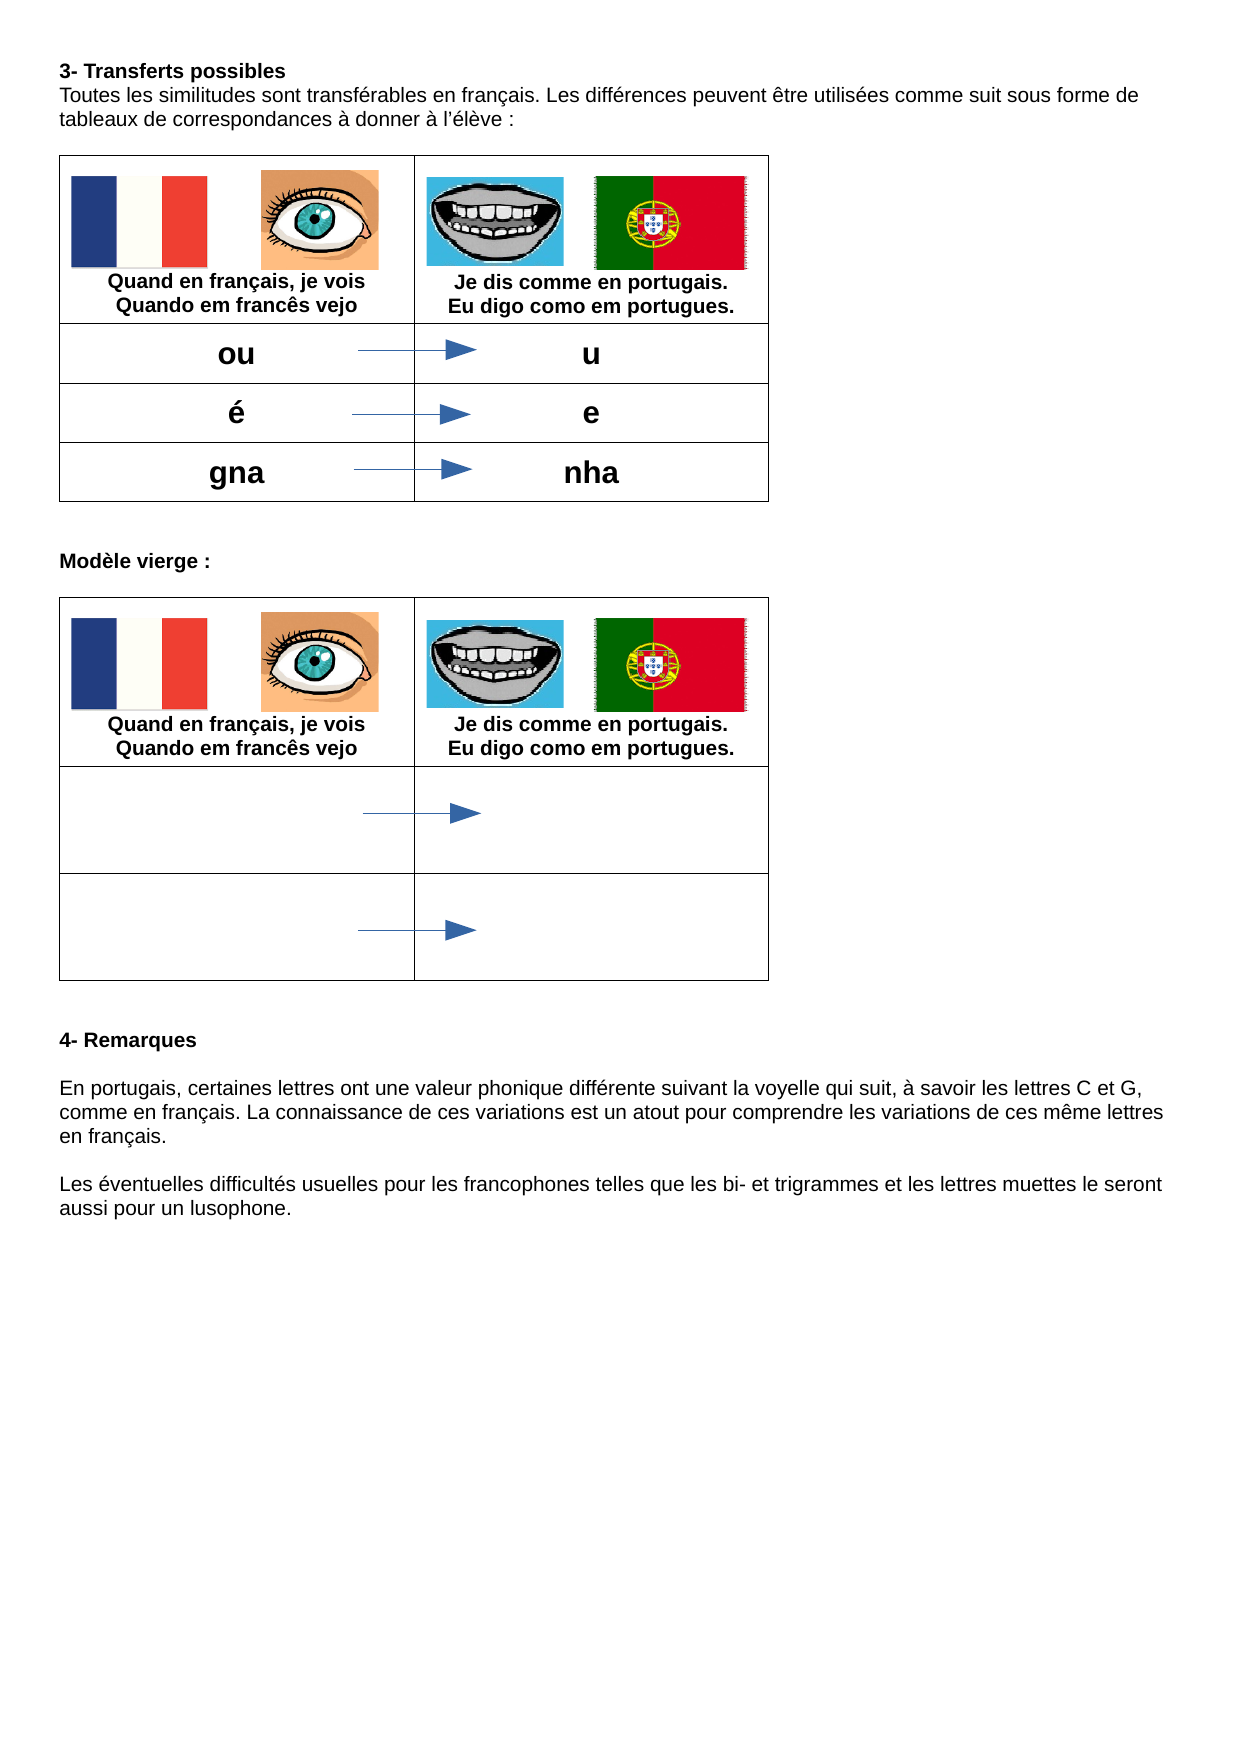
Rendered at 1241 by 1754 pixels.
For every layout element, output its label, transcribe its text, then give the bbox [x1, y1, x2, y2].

table_cell e [415, 384, 768, 442]
picture [593, 618, 749, 712]
table_cell gna [60, 443, 414, 501]
table_header Je dis comme en portugais. Eu digo como em portugues. [415, 270, 768, 323]
text 3- Transferts possibles [59, 59, 1181, 83]
text 4- Remarques [59, 1028, 1181, 1052]
table_cell nha [415, 443, 768, 501]
table_cell [415, 767, 768, 873]
text Toutes les similitudes sont transférables en français. Les différences peuvent être utilisées comme suit sous forme de tableaux de correspondances à donner à l’élève : [59, 83, 1181, 131]
table_cell [415, 874, 768, 980]
table_cell ou [60, 324, 414, 383]
text Modèle vierge : [59, 549, 1181, 573]
table_cell u [415, 324, 768, 383]
picture [71, 176, 209, 269]
picture [71, 618, 209, 711]
table_header Je dis comme en portugais. Eu digo como em portugues. [415, 598, 768, 766]
table_header [60, 598, 414, 612]
table_cell [60, 767, 414, 873]
table_cell é [60, 384, 414, 442]
table_header [415, 156, 768, 269]
table_header Quand en français, je vois Quando em francês vejo [60, 156, 414, 323]
text En portugais, certaines lettres ont une valeur phonique différente suivant la voyelle qui suit, à savoir les lettres C et G, comme en français. La connaissance de ces variations est un atout pour comprendre les variations de ces même lettres en français. [59, 1076, 1181, 1148]
picture [261, 170, 379, 270]
picture [593, 176, 749, 270]
table_cell [60, 874, 414, 980]
table_header Quand en français, je vois Quando em francês vejo [60, 613, 414, 766]
picture [261, 612, 379, 712]
text Les éventuelles difficultés usuelles pour les francophones telles que les bi- et trigrammes et les lettres muettes le seront aussi pour un lusophone. [59, 1172, 1181, 1220]
